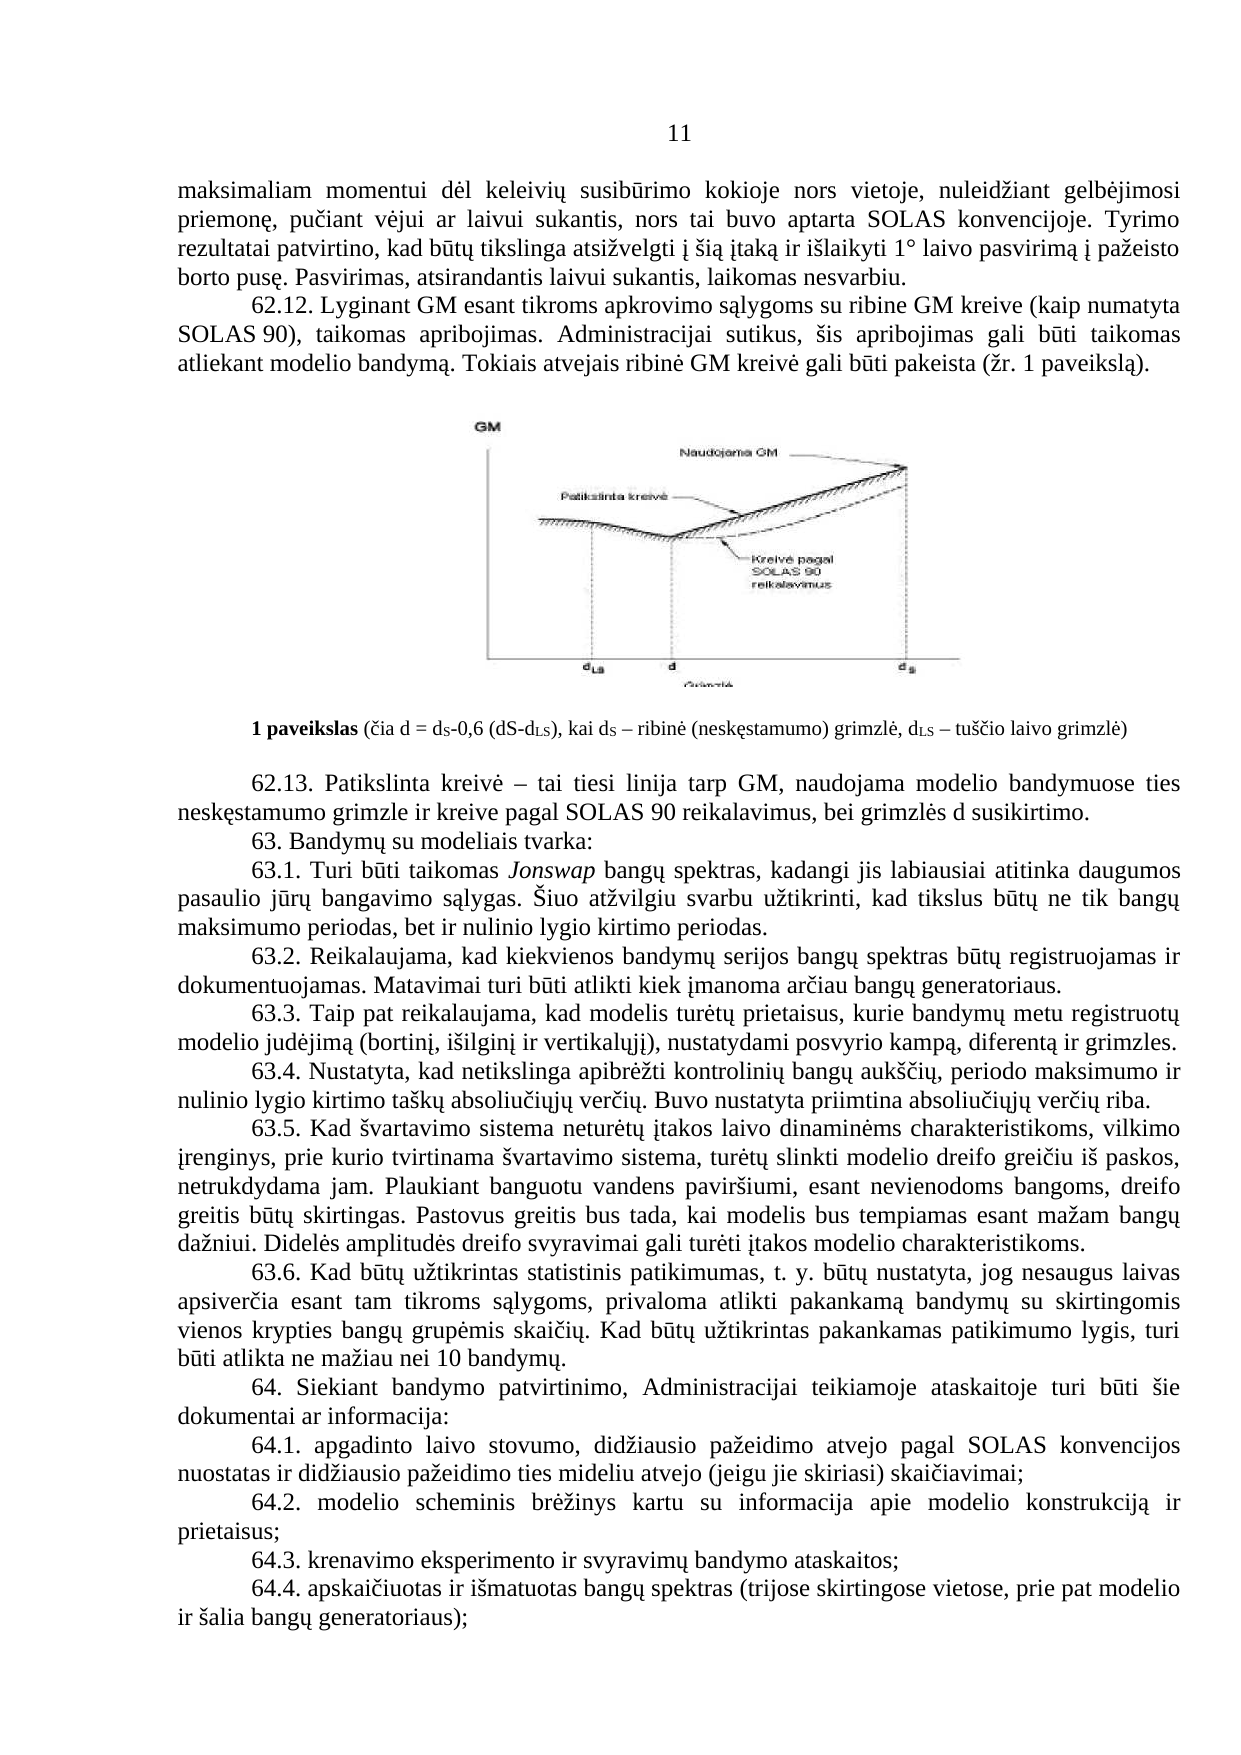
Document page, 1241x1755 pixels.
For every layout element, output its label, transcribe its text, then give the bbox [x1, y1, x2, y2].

text maksimaliam momentui dėl keleivių susibūrimo kokioje nors vietoje, nuleidžiant gelbėjimosi priemonę, pučiant vėjui ar laivui sukantis, nors tai buvo aptarta SOLAS konvencijoje. Tyrimo rezultatai patvirtino, kad būtų tikslinga atsižvelgti į šią įtaką ir išlaikyti 1° laivo pasvirimą į pažeisto borto pusę. Pasvirimas, atsirandantis laivui sukantis, laikomas nesvarbiu. [177, 176, 1181, 291]
text 63.6. Kad būtų užtikrintas statistinis patikimumas, t. y. būtų nustatyta, jog nesaugus laivas apsiverčia esant tam tikroms sąlygoms, privaloma atlikti pakankamą bandymų su skirtingomis vienos krypties bangų grupėmis skaičių. Kad būtų užtikrintas pakankamas patikimumo lygis, turi būti atlikta ne mažiau nei 10 bandymų. [177, 1257, 1181, 1372]
text 63.3. Taip pat reikalaujama, kad modelis turėtų prietaisus, kurie bandymų metu registruotų modelio judėjimą (bortinį, išilginį ir vertikalųjį), nustatydami posvyrio kampą, diferentą ir grimzles. [177, 998, 1181, 1056]
text 64.1. apgadinto laivo stovumo, didžiausio pažeidimo atvejo pagal SOLAS konvencijos nuostatas ir didžiausio pažeidimo ties mideliu atvejo (jeigu jie skiriasi) skaičiavimai; [177, 1430, 1181, 1487]
text 63.5. Kad švartavimo sistema neturėtų įtakos laivo dinaminėms charakteristikoms, vilkimo įrenginys, prie kurio tvirtinama švartavimo sistema, turėtų slinkti modelio dreifo greičiu iš paskos, netrukdydama jam. Plaukiant banguotu vandens paviršiumi, esant nevienodoms bangoms, dreifo greitis būtų skirtingas. Pastovus greitis bus tada, kai modelis bus tempiamas esant mažam bangų dažniui. Didelės amplitudės dreifo svyravimai gali turėti įtakos modelio charakteristikoms. [177, 1113, 1181, 1257]
text 62.13. Patikslinta kreivė – tai tiesi linija tarp GM, naudojama modelio bandymuose ties neskęstamumo grimzle ir kreive pagal SOLAS 90 reikalavimus, bei grimzlės d susikirtimo. [177, 768, 1181, 826]
text 64.2. modelio scheminis brėžinys kartu su informacija apie modelio konstrukciją ir prietaisus; [177, 1487, 1181, 1545]
text 64.3. krenavimo eksperimento ir svyravimų bandymo ataskaitos; [177, 1545, 1181, 1573]
text 63. Bandymų su modeliais tvarka: [177, 826, 1181, 855]
text 64.4. apskaičiuotas ir išmatuotas bangų spektras (trijose skirtingose vietose, prie pat modelio ir šalia bangų generatoriaus); [177, 1573, 1181, 1631]
text 63.4. Nustatyta, kad netikslinga apibrėžti kontrolinių bangų aukščių, periodo maksimumo ir nulinio lygio kirtimo taškų absoliučiųjų verčių. Buvo nustatyta priimtina absoliučiųjų verčių riba. [177, 1056, 1181, 1113]
text 1 paveikslas (čia d = dS-0,6 (dS-dLS), kai dS – ribinė (neskęstamumo) grimzlė, dLS – tuščio laivo grimzlė) [177, 716, 1181, 740]
text 63.1. Turi būti taikomas Jonswap bangų spektras, kadangi jis labiausiai atitinka daugumos pasaulio jūrų bangavimo sąlygas. Šiuo atžvilgiu svarbu užtikrinti, kad tikslus būtų ne tik bangų maksimumo periodas, bet ir nulinio lygio kirtimo periodas. [177, 855, 1181, 941]
text 63.2. Reikalaujama, kad kiekvienos bandymų serijos bangų spektras būtų registruojamas ir dokumentuojamas. Matavimai turi būti atlikti kiek įmanoma arčiau bangų generatoriaus. [177, 941, 1181, 998]
text 62.12. Lyginant GM esant tikroms apkrovimo sąlygoms su ribine GM kreive (kaip numatyta SOLAS 90), taikomas apribojimas. Administracijai sutikus, šis apribojimas gali būti taikomas atliekant modelio bandymą. Tokiais atvejais ribinė GM kreivė gali būti pakeista (žr. 1 paveikslą). [177, 291, 1181, 377]
text 64. Siekiant bandymo patvirtinimo, Administracijai teikiamoje ataskaitoje turi būti šie dokumentai ar informacija: [177, 1372, 1181, 1430]
